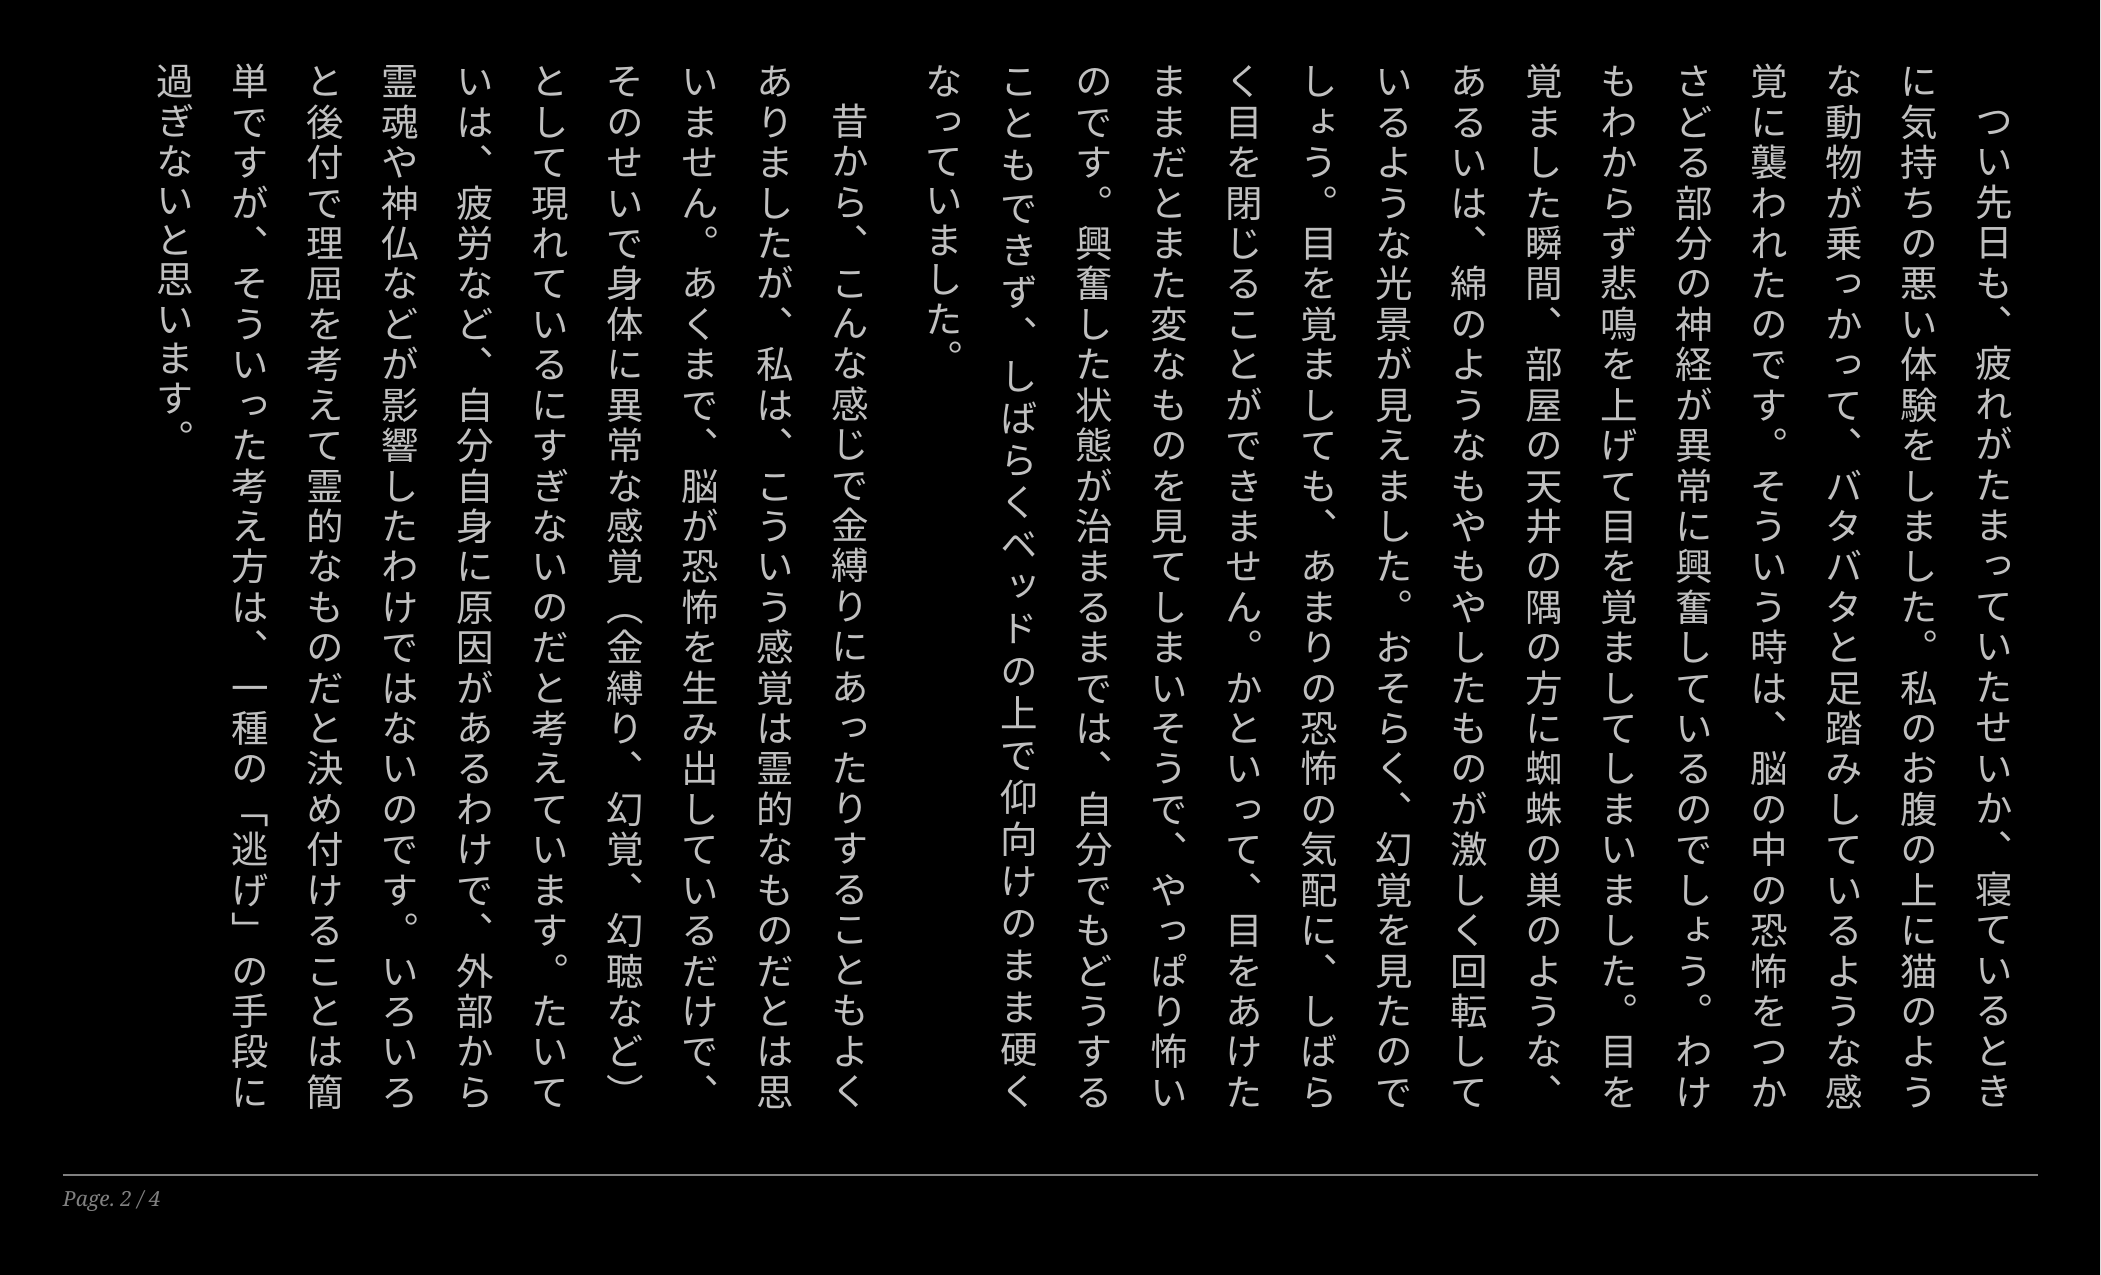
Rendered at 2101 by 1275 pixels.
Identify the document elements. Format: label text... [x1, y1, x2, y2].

text 昔から、こんな感じで金縛りにあったりすることもよくありましたが、私は、こういう感覚は霊的なものだとは思いません。あくまで、脳が恐怖を生み出しているだけで、そのせいで身体に異常な感覚（金縛り、幻覚、幻聴など）として現れているにすぎないのだと考えています。たいていは、疲労など、自分自身に原因があるわけで、外部から霊魂や神仏などが影響したわけではないのです。いろいろと後付で理屈を考えて霊的なものだと決め付けることは簡単ですが、そういった考え方は、一種の「逃げ」の手段に過ぎないと思います。 [144, 63, 894, 1111]
text つい先日も、疲れがたまっていたせいか、寝ているときに気持ちの悪い体験をしました。私のお腹の上に猫のような動物が乗っかって、バタバタと足踏みしているような感覚に襲われたのです。そういう時は、脳の中の恐怖をつかさどる部分の神経が異常に興奮しているのでしょう。わけもわからず悲鳴を上げて目を覚ましてしまいました。目を覚ました瞬間、部屋の天井の隅の方に蜘蛛の巣のような、あるいは、綿のようなもやもやしたものが激しく回転しているような光景が見えました。おそらく、幻覚を見たのでしょう。目を覚ましても、あまりの恐怖の気配に、しばらく目を閉じることができません。かといって、目をあけたままだとまた変なものを見てしまいそうで、やっぱり怖いのです。興奮した状態が治まるまでは、自分でもどうすることもできず、しばらくベッドの上で仰向けのまま硬くなっていました。 [913, 63, 2038, 1111]
